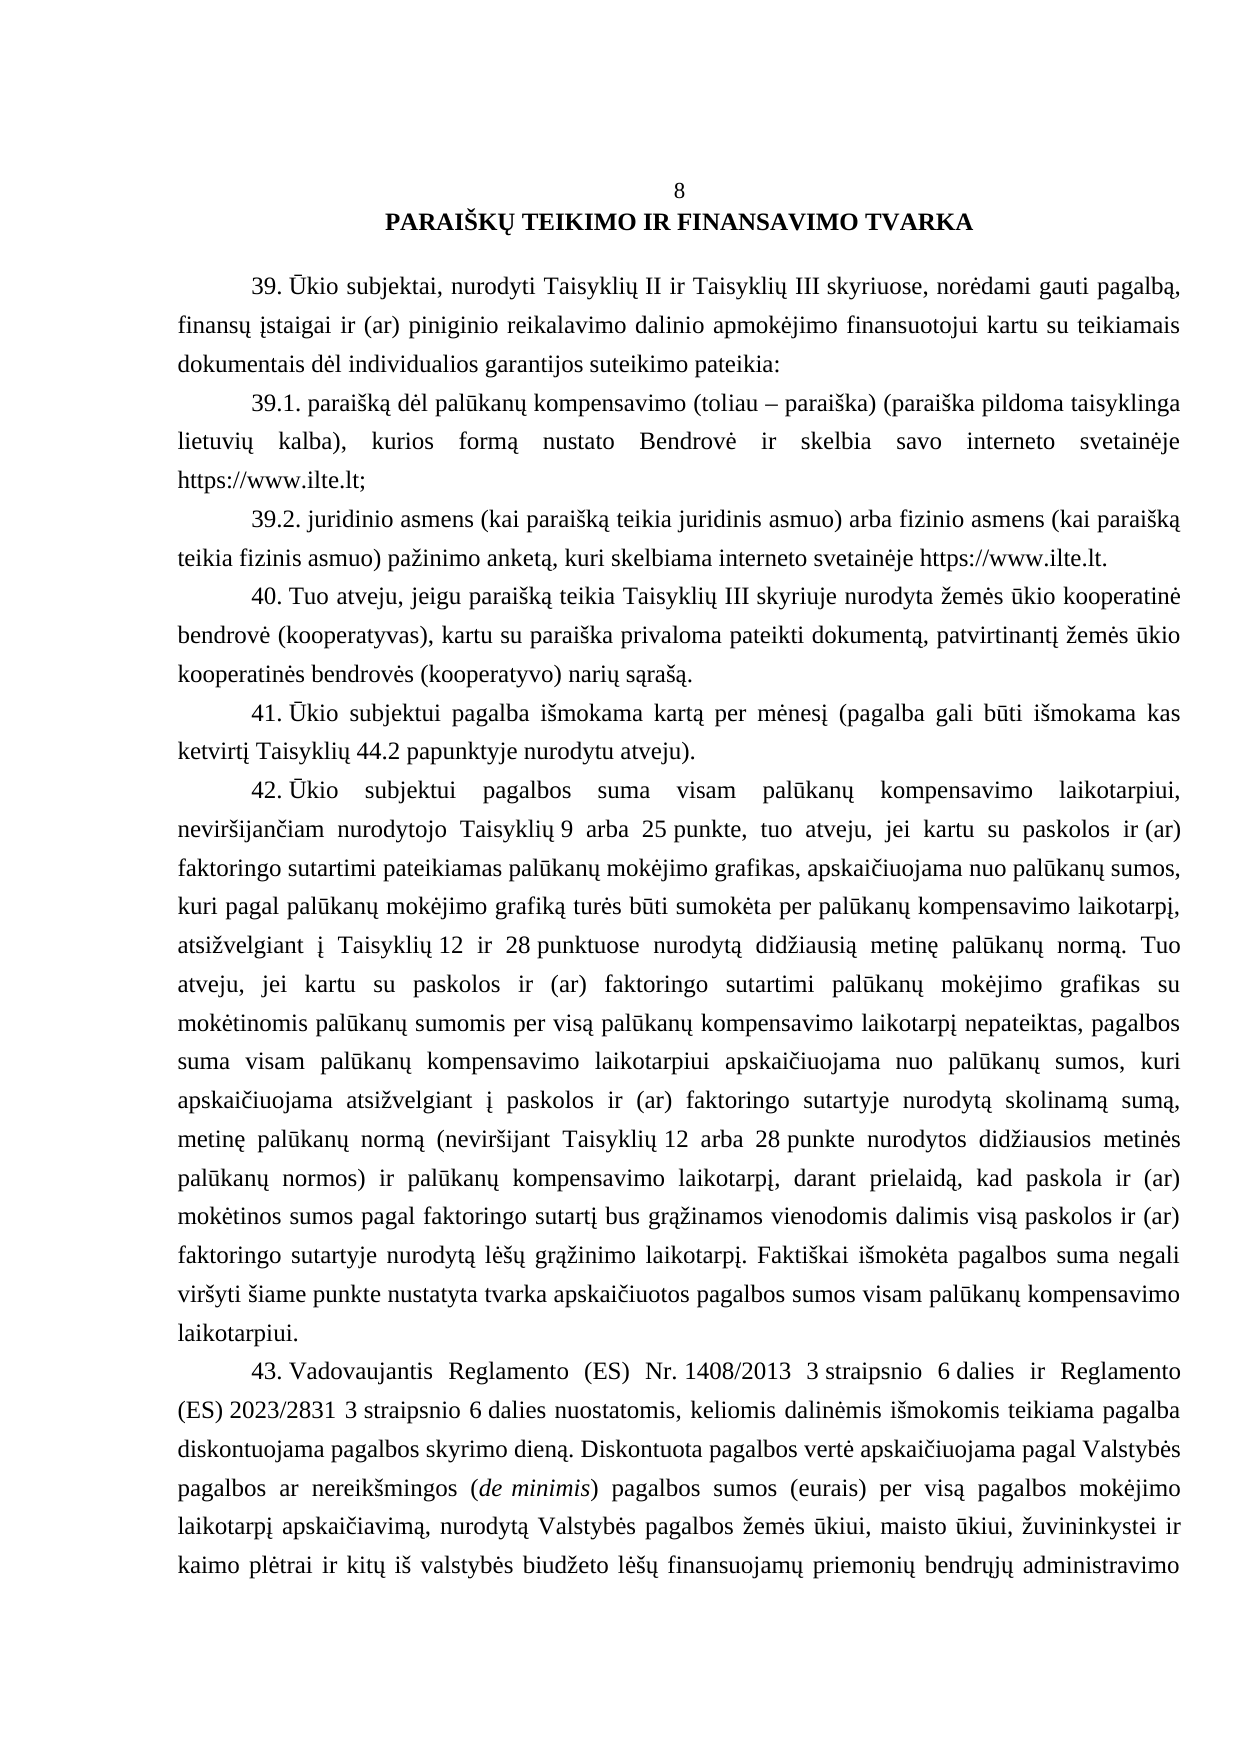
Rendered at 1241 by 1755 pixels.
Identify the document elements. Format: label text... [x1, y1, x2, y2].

text 41. Ūkio subjektui pagalba išmokama kartą per mėnesį (pagalba gali būti išmokama kas ketvirtį Taisyklių 44.2 papunktyje nurodytu atveju). [177, 698, 1181, 765]
text 42. Ūkio subjektui pagalbos suma visam palūkanų kompensavimo laikotarpiui, neviršijančiam nurodytojo Taisyklių 9 arba 25 punkte, tuo atveju, jei kartu su paskolos ir (ar) faktoringo sutartimi pateikiamas palūkanų mokėjimo grafikas, apskaičiuojama nuo palūkanų sumos, kuri pagal palūkanų mokėjimo grafiką turės būti sumokėta per palūkanų kompensavimo laikotarpį, atsižvelgiant į Taisyklių 12 ir 28 punktuose nurodytą didžiausią metinę palūkanų normą. Tuo atveju, jei kartu su paskolos ir (ar) faktoringo sutartimi palūkanų mokėjimo grafikas su mokėtinomis palūkanų sumomis per visą palūkanų kompensavimo laikotarpį nepateiktas, pagalbos suma visam palūkanų kompensavimo laikotarpiui apskaičiuojama nuo palūkanų sumos, kuri apskaičiuojama atsižvelgiant į paskolos ir (ar) faktoringo sutartyje nurodytą skolinamą sumą, metinę palūkanų normą (neviršijant Taisyklių 12 arba 28 punkte nurodytos didžiausios metinės palūkanų normos) ir palūkanų kompensavimo laikotarpį, darant prielaidą, kad paskola ir (ar) mokėtinos sumos pagal faktoringo sutartį bus grąžinamos vienodomis dalimis visą paskolos ir (ar) faktoringo sutartyje nurodytą lėšų grąžinimo laikotarpį. Faktiškai išmokėta pagalbos suma negali viršyti šiame punkte nustatyta tvarka apskaičiuotos pagalbos sumos visam palūkanų kompensavimo laikotarpiui. [177, 775, 1181, 1346]
text 39. Ūkio subjektai, nurodyti Taisyklių II ir Taisyklių III skyriuose, norėdami gauti pagalbą, finansų įstaigai ir (ar) piniginio reikalavimo dalinio apmokėjimo finansuotojui kartu su teikiamais dokumentais dėl individualios garantijos suteikimo pateikia: [177, 271, 1181, 378]
text 39.2. juridinio asmens (kai paraišką teikia juridinis asmuo) arba fizinio asmens (kai paraišką teikia fizinis asmuo) pažinimo anketą, kuri skelbiama interneto svetainėje https://www.ilte.lt. [177, 504, 1181, 571]
text PARAIŠKŲ TEIKIMO IR FINANSAVIMO TVARKA [177, 207, 1181, 235]
text 43. Vadovaujantis Reglamento (ES) Nr. 1408/2013 3 straipsnio 6 dalies ir Reglamento (ES) 2023/2831 3 straipsnio 6 dalies nuostatomis, keliomis dalinėmis išmokomis teikiama pagalba diskontuojama pagalbos skyrimo dieną. Diskontuota pagalbos vertė apskaičiuojama pagal Valstybės pagalbos ar nereikšmingos (de minimis) pagalbos sumos (eurais) per visą pagalbos mokėjimo laikotarpį apskaičiavimą, nurodytą Valstybės pagalbos žemės ūkiui, maisto ūkiui, žuvininkystei ir kaimo plėtrai ir kitų iš valstybės biudžeto lėšų finansuojamų priemonių bendrųjų administravimo [177, 1356, 1181, 1579]
text 39.1. paraišką dėl palūkanų kompensavimo (toliau – paraiška) (paraiška pildoma taisyklinga lietuvių kalba), kurios formą nustato Bendrovė ir skelbia savo interneto svetainėje https://www.ilte.lt; [177, 388, 1181, 494]
text 40. Tuo atveju, jeigu paraišką teikia Taisyklių III skyriuje nurodyta žemės ūkio kooperatinė bendrovė (kooperatyvas), kartu su paraiška privaloma pateikti dokumentą, patvirtinantį žemės ūkio kooperatinės bendrovės (kooperatyvo) narių sąrašą. [177, 581, 1181, 688]
